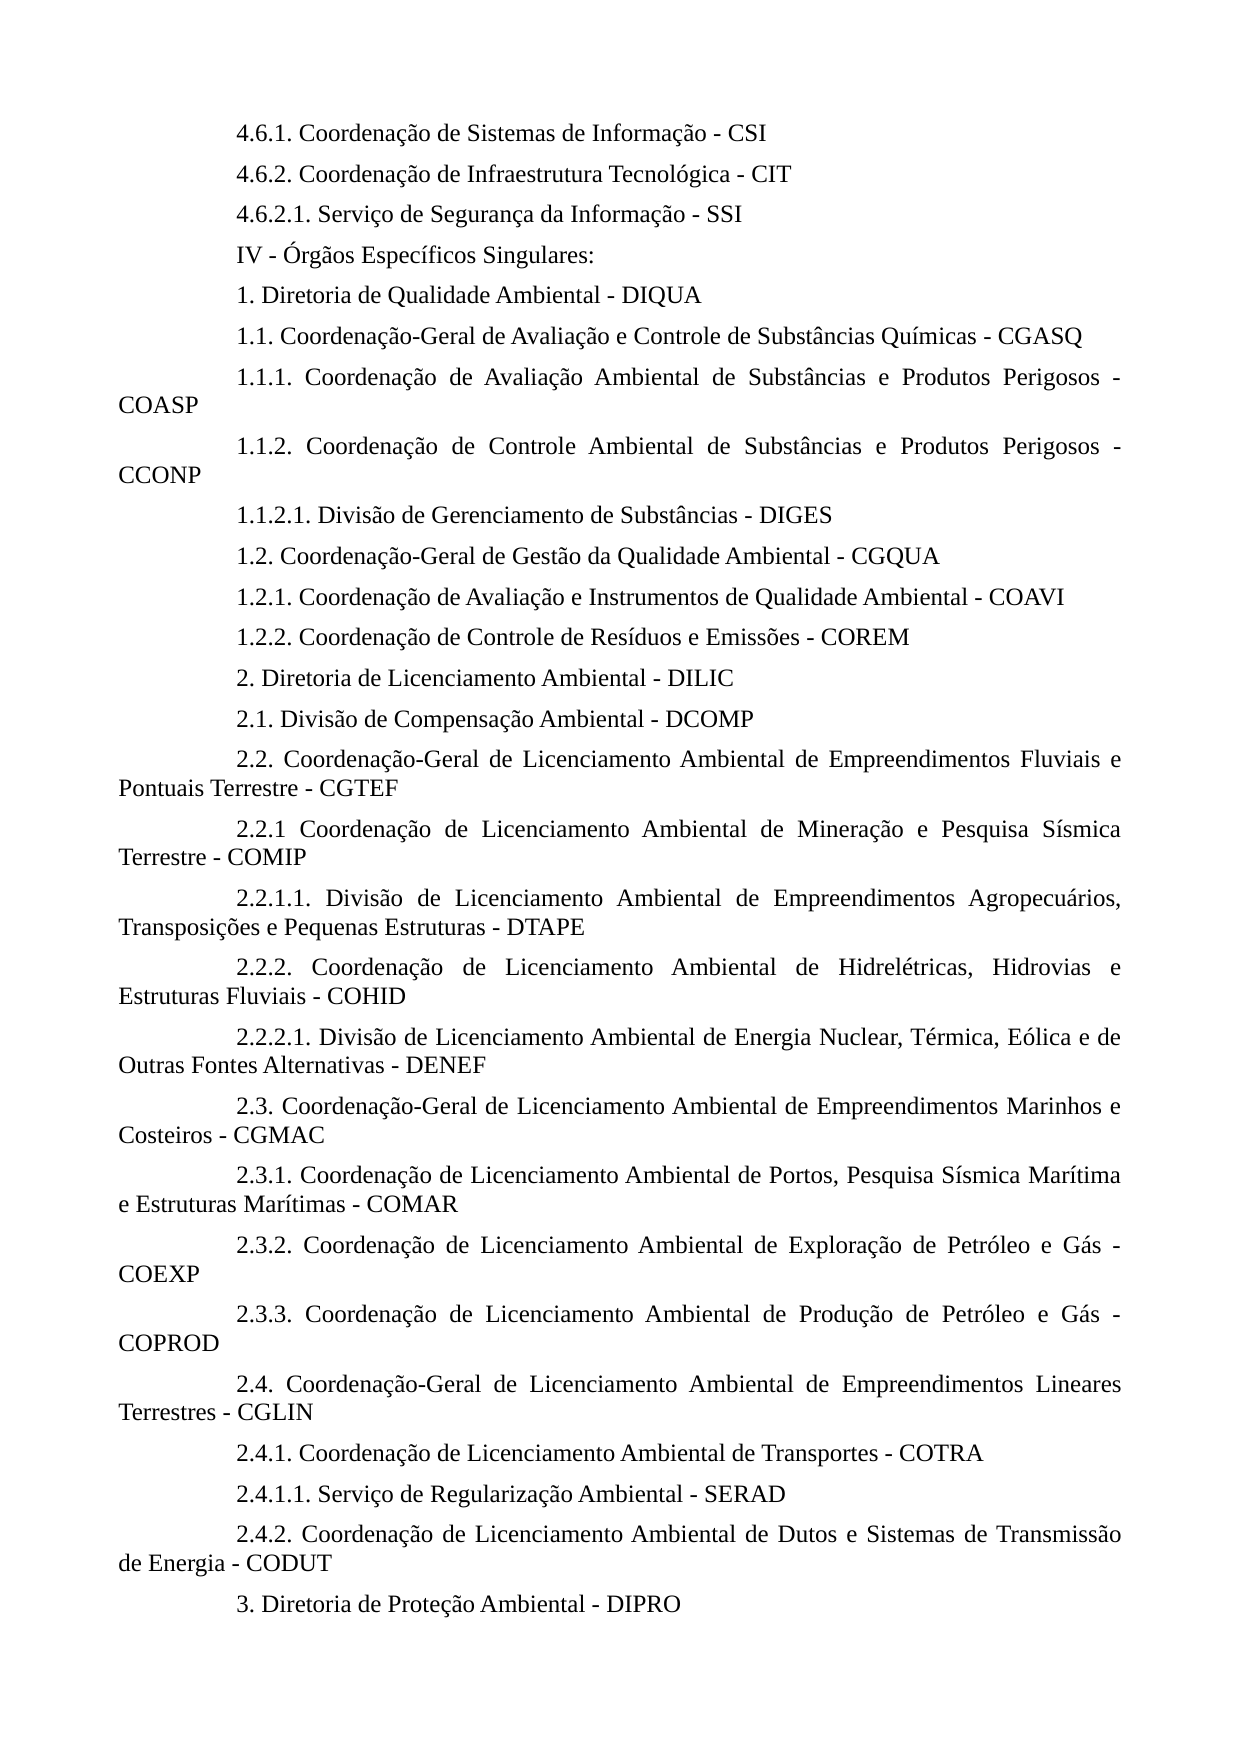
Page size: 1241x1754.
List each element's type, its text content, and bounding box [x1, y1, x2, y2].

text 2.2.2. Coordenação de Licenciamento Ambiental de Hidrelétricas, Hidrovias e Estruturas Fluviais - COHID [118, 952, 1122, 1010]
text 1.2. Coordenação-Geral de Gestão da Qualidade Ambiental - CGQUA [118, 541, 1122, 570]
text 1.1.2. Coordenação de Controle Ambiental de Substâncias e Produtos Perigosos - CCONP [118, 431, 1122, 489]
text 2.2. Coordenação-Geral de Licenciamento Ambiental de Empreendimentos Fluviais e Pontuais Terrestre - CGTEF [118, 744, 1122, 802]
text 2.4. Coordenação-Geral de Licenciamento Ambiental de Empreendimentos Lineares Terrestres - CGLIN [118, 1369, 1122, 1426]
text 4.6.2. Coordenação de Infraestrutura Tecnológica - CIT [118, 159, 1122, 187]
text 3. Diretoria de Proteção Ambiental - DIPRO [118, 1589, 1122, 1617]
text 1.1.1. Coordenação de Avaliação Ambiental de Substâncias e Produtos Perigosos - COASP [118, 362, 1122, 419]
text 2.2.2.1. Divisão de Licenciamento Ambiental de Energia Nuclear, Térmica, Eólica e de Outras Fontes Alternativas - DENEF [118, 1022, 1122, 1079]
text 4.6.1. Coordenação de Sistemas de Informação - CSI [118, 118, 1122, 147]
text 2.2.1.1. Divisão de Licenciamento Ambiental de Empreendimentos Agropecuários, Transposições e Pequenas Estruturas - DTAPE [118, 883, 1122, 941]
text 2.3.2. Coordenação de Licenciamento Ambiental de Exploração de Petróleo e Gás - COEXP [118, 1230, 1122, 1287]
text 1.2.2. Coordenação de Controle de Resíduos e Emissões - COREM [118, 622, 1122, 651]
text 2.1. Divisão de Compensação Ambiental - DCOMP [118, 704, 1122, 732]
text 2.3. Coordenação-Geral de Licenciamento Ambiental de Empreendimentos Marinhos e Costeiros - CGMAC [118, 1091, 1122, 1149]
text 2. Diretoria de Licenciamento Ambiental - DILIC [118, 663, 1122, 692]
text 2.4.1.1. Serviço de Regularização Ambiental - SERAD [118, 1479, 1122, 1507]
text 2.3.1. Coordenação de Licenciamento Ambiental de Portos, Pesquisa Sísmica Marítima e Estruturas Marítimas - COMAR [118, 1161, 1122, 1218]
text 2.3.3. Coordenação de Licenciamento Ambiental de Produção de Petróleo e Gás - COPROD [118, 1299, 1122, 1357]
text 2.4.1. Coordenação de Licenciamento Ambiental de Transportes - COTRA [118, 1438, 1122, 1467]
text 1.1. Coordenação-Geral de Avaliação e Controle de Substâncias Químicas - CGASQ [118, 321, 1122, 350]
text 1. Diretoria de Qualidade Ambiental - DIQUA [118, 281, 1122, 309]
text 4.6.2.1. Serviço de Segurança da Informação - SSI [118, 199, 1122, 228]
text 2.4.2. Coordenação de Licenciamento Ambiental de Dutos e Sistemas de Transmissão de Energia - CODUT [118, 1519, 1122, 1577]
text 1.1.2.1. Divisão de Gerenciamento de Substâncias - DIGES [118, 501, 1122, 529]
text IV - Órgãos Específicos Singulares: [118, 240, 1122, 269]
text 1.2.1. Coordenação de Avaliação e Instrumentos de Qualidade Ambiental - COAVI [118, 582, 1122, 611]
text 2.2.1 Coordenação de Licenciamento Ambiental de Mineração e Pesquisa Sísmica Terrestre - COMIP [118, 814, 1122, 871]
